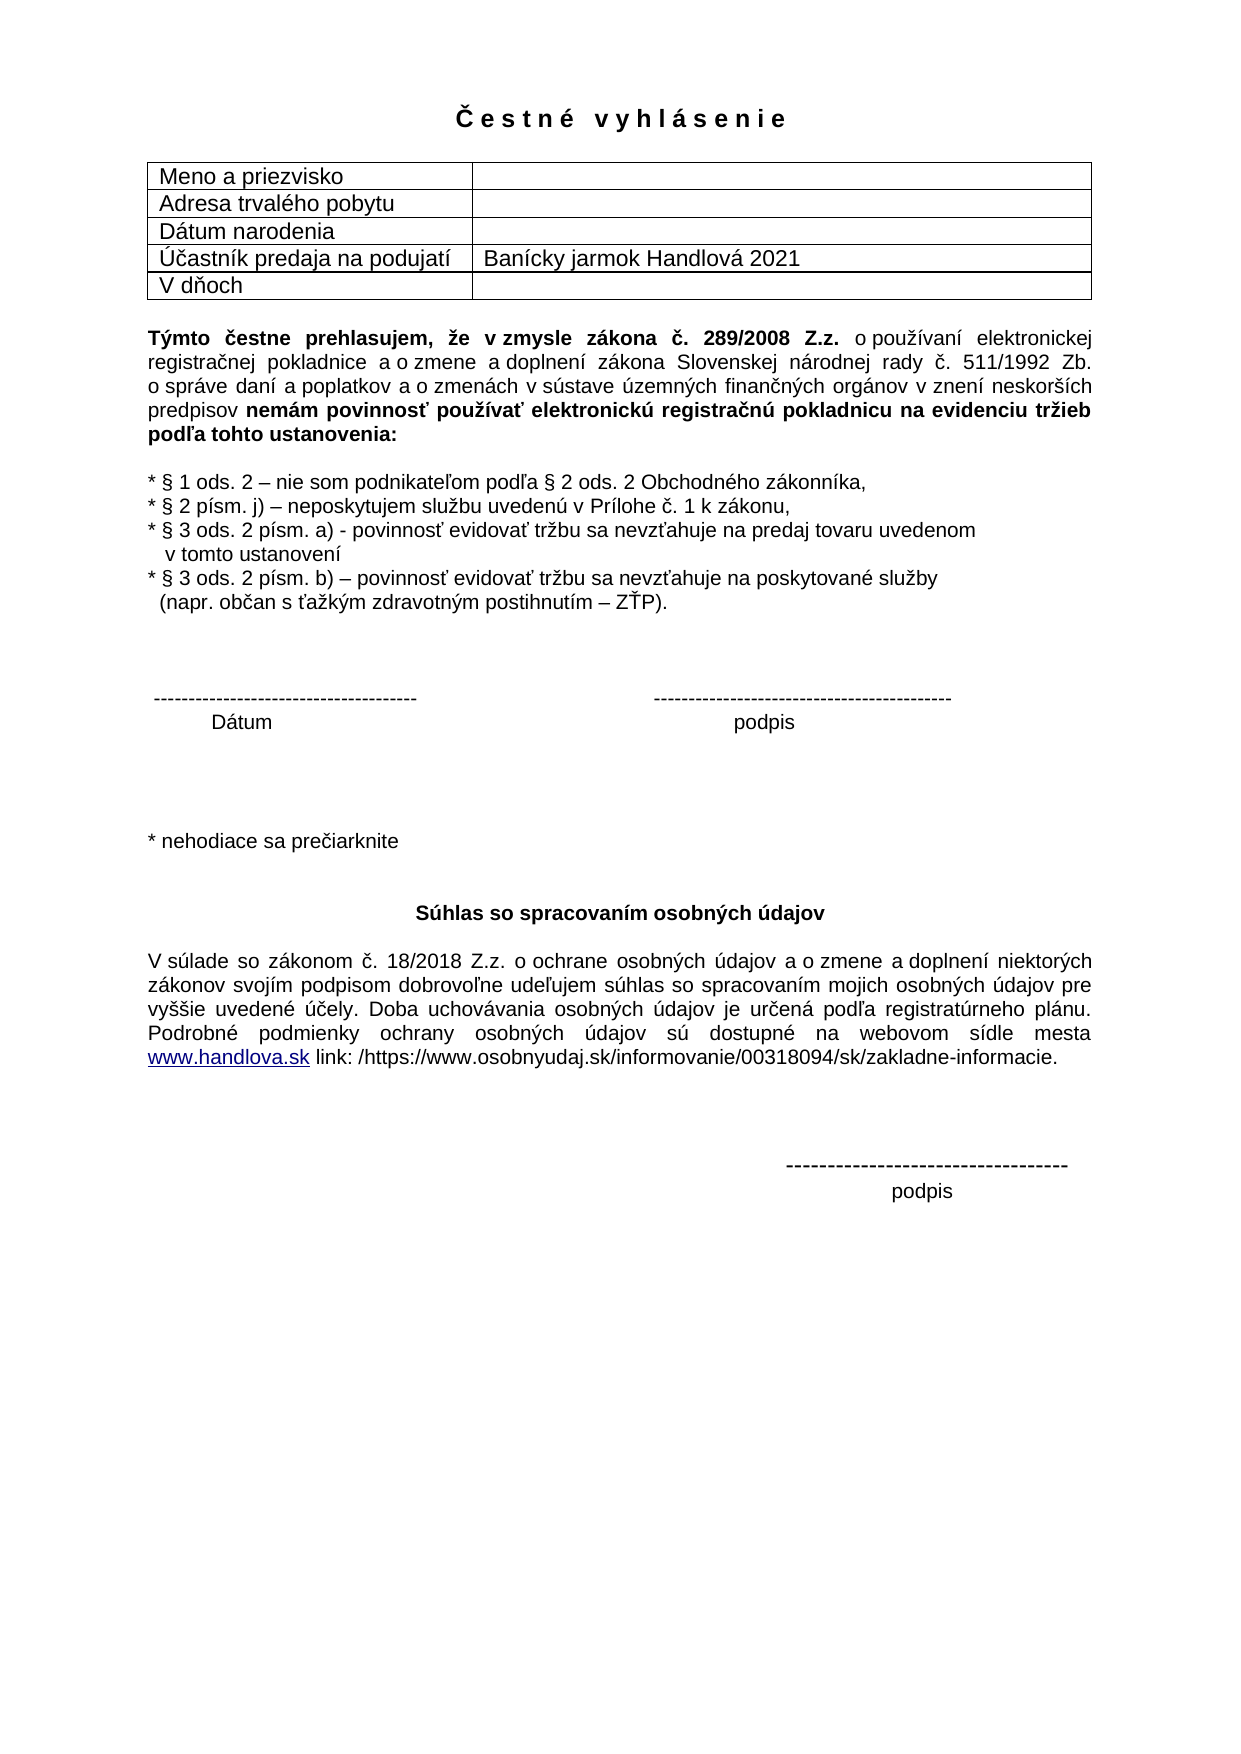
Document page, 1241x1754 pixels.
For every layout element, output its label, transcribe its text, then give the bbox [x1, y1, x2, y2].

text Dátum podpis [148, 709, 1093, 733]
table_cell [473, 273, 1091, 299]
text podpis [148, 1179, 1093, 1203]
table_header Meno a priezvisko [148, 163, 472, 189]
text Č e s t n é v y h l á s e n i e [148, 104, 1093, 133]
text * § 1 ods. 2 – nie som podnikateľom podľa § 2 ods. 2 Obchodného zákonníka, [148, 470, 1093, 494]
table_cell [473, 218, 1091, 244]
text V súlade so zákonom č. 18/2018 Z.z. o ochrane osobných údajov a o zmene a doplnení niektorých zákonov svojím podpisom dobrovoľne udeľujem súhlas so spracovaním mojich osobných údajov pre vyššie uvedené účely. Doba uchovávania osobných údajov je určená podľa registratúrneho plánu. Podrobné podmienky ochrany osobných údajov sú dostupné na webovom sídle mesta www.handlova.sk link: /https://www.osobnyudaj.sk/informovanie/00318094/sk/zakladne-informacie. [148, 949, 1093, 1069]
text * § 3 ods. 2 písm. a) - povinnosť evidovať tržbu sa nevzťahuje na predaj tovaru uvedenom [148, 518, 1093, 542]
table_cell [473, 190, 1091, 217]
text Týmto čestne prehlasujem, že v zmysle zákona č. 289/2008 Z.z. o používaní elektronickej registračnej pokladnice a o zmene a doplnení zákona Slovenskej národnej rady č. 511/1992 Zb. o správe daní a poplatkov a o zmenách v sústave územných finančných orgánov v znení neskorších predpisov nemám povinnosť používať elektronickú registračnú pokladnicu na evidenciu tržieb podľa tohto ustanovenia: [148, 326, 1093, 446]
table_cell Dátum narodenia [148, 218, 472, 244]
table_cell Účastník predaja na podujatí [148, 245, 472, 271]
text * nehodiace sa prečiarknite [148, 829, 1093, 853]
table_cell Banícky jarmok Handlová 2021 [473, 245, 1091, 271]
table_cell Adresa trvalého pobytu [148, 190, 472, 217]
text v tomto ustanovení [148, 542, 1093, 566]
text * § 2 písm. j) – neposkytujem službu uvedenú v Prílohe č. 1 k zákonu, [148, 494, 1093, 518]
text Súhlas so spracovaním osobných údajov [148, 901, 1093, 925]
text -------------------------------------- ------------------------------------------- [148, 686, 1093, 709]
text ---------------------------------- [148, 1150, 1093, 1179]
text (napr. občan s ťažkým zdravotným postihnutím – ZŤP). [148, 590, 1093, 614]
table_header [473, 163, 1091, 189]
text * § 3 ods. 2 písm. b) – povinnosť evidovať tržbu sa nevzťahuje na poskytované služby [148, 566, 1093, 590]
table_cell V dňoch [148, 273, 472, 299]
